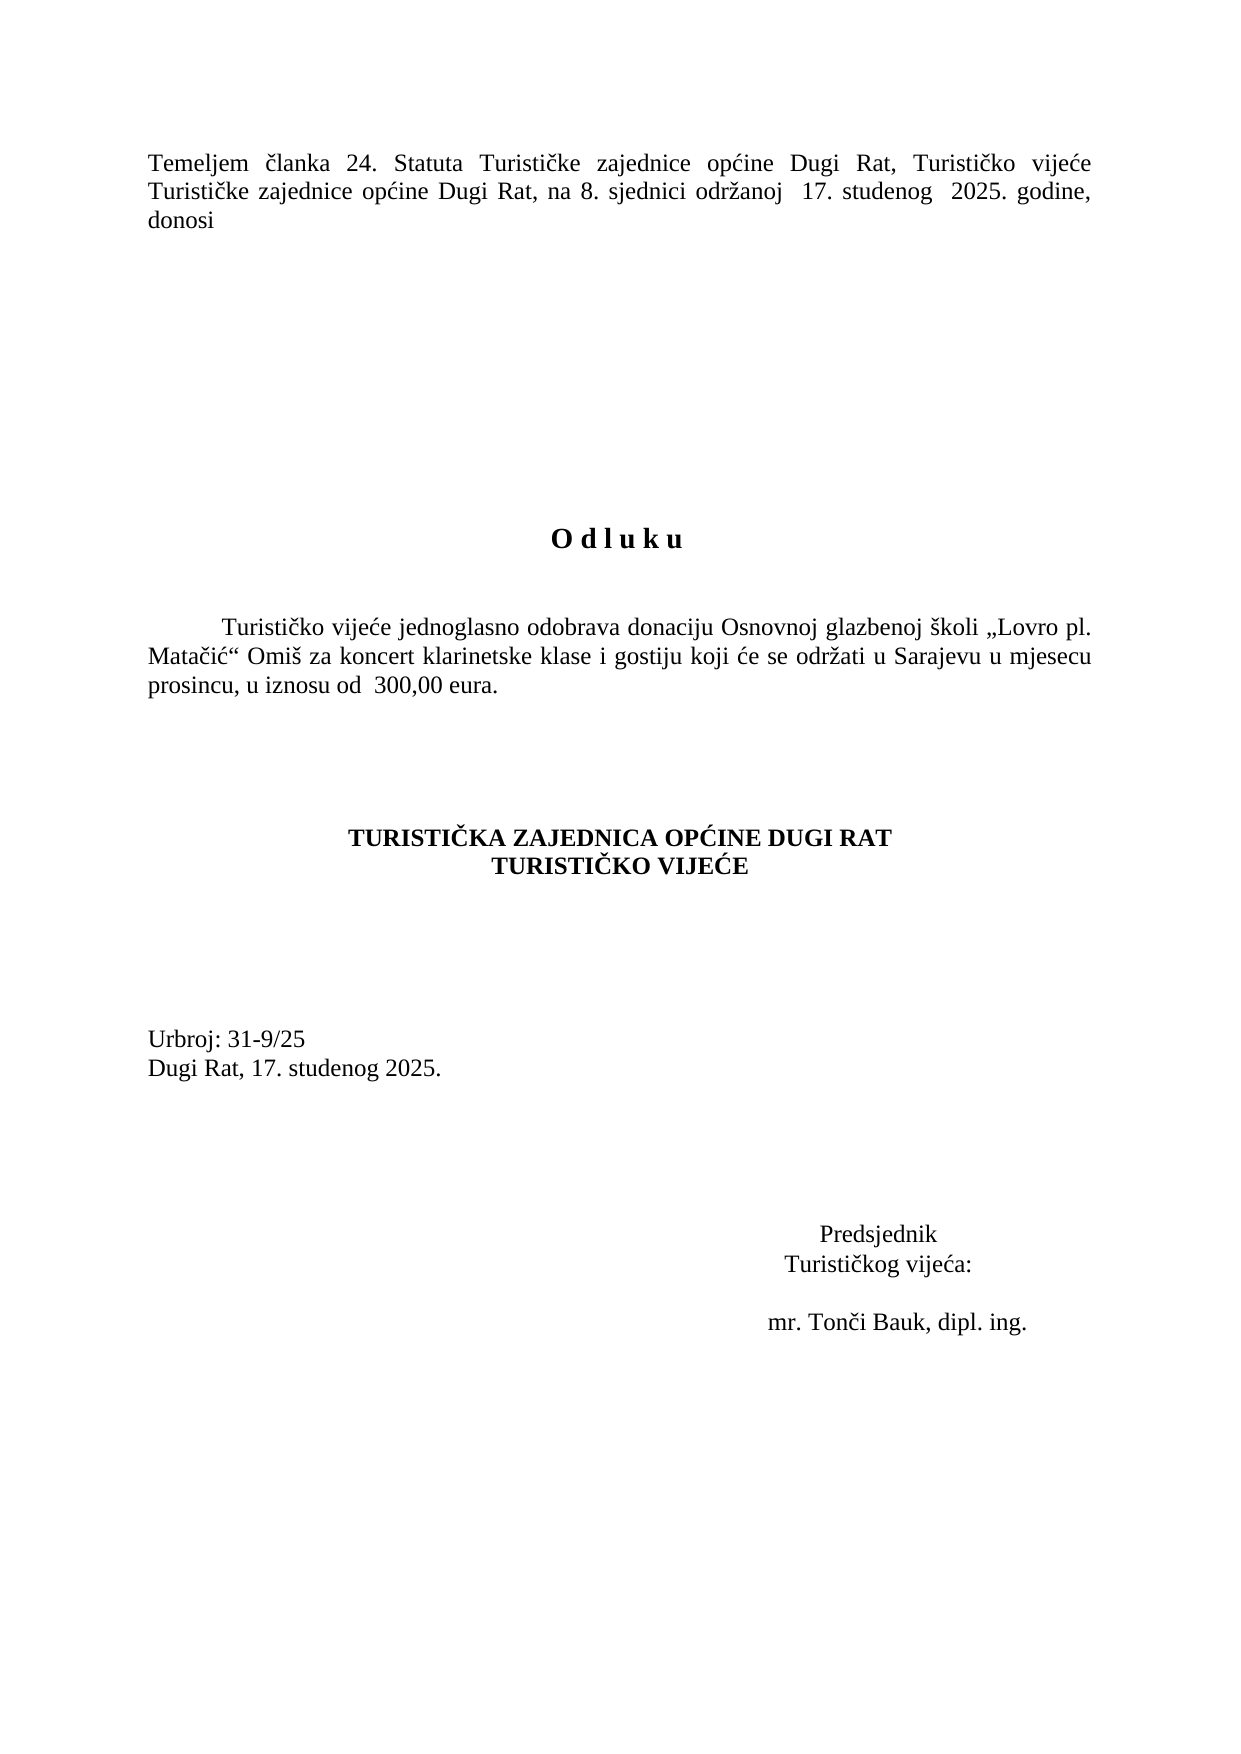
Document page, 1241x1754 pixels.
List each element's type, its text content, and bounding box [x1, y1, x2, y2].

text O d l u k u [148, 521, 1093, 555]
text Turističkog vijeća: [148, 1249, 1093, 1278]
text Urbroj: 31-9/25 [148, 1024, 1093, 1053]
text Temeljem članka 24. Statuta Turističke zajednice općine Dugi Rat, Turističko vijeće Turističke zajednice općine Dugi Rat, na 8. sjednici održanoj 17. studenog 2025. godine, donosi [148, 148, 1093, 234]
text Predsjednik [148, 1216, 1093, 1249]
text TURISTIČKO VIJEĆE [148, 851, 1093, 880]
text TURISTIČKA ZAJEDNICA OPĆINE DUGI RAT [148, 823, 1093, 851]
text mr. Tonči Bauk, dipl. ing. [148, 1307, 1093, 1335]
text Turističko vijeće jednoglasno odobrava donaciju Osnovnoj glazbenoj školi „Lovro pl. Matačić“ Omiš za koncert klarinetske klase i gostiju koji će se održati u Sarajevu u mjesecu prosincu, u iznosu od 300,00 eura. [148, 612, 1093, 699]
text Dugi Rat, 17. studenog 2025. [148, 1053, 1093, 1081]
